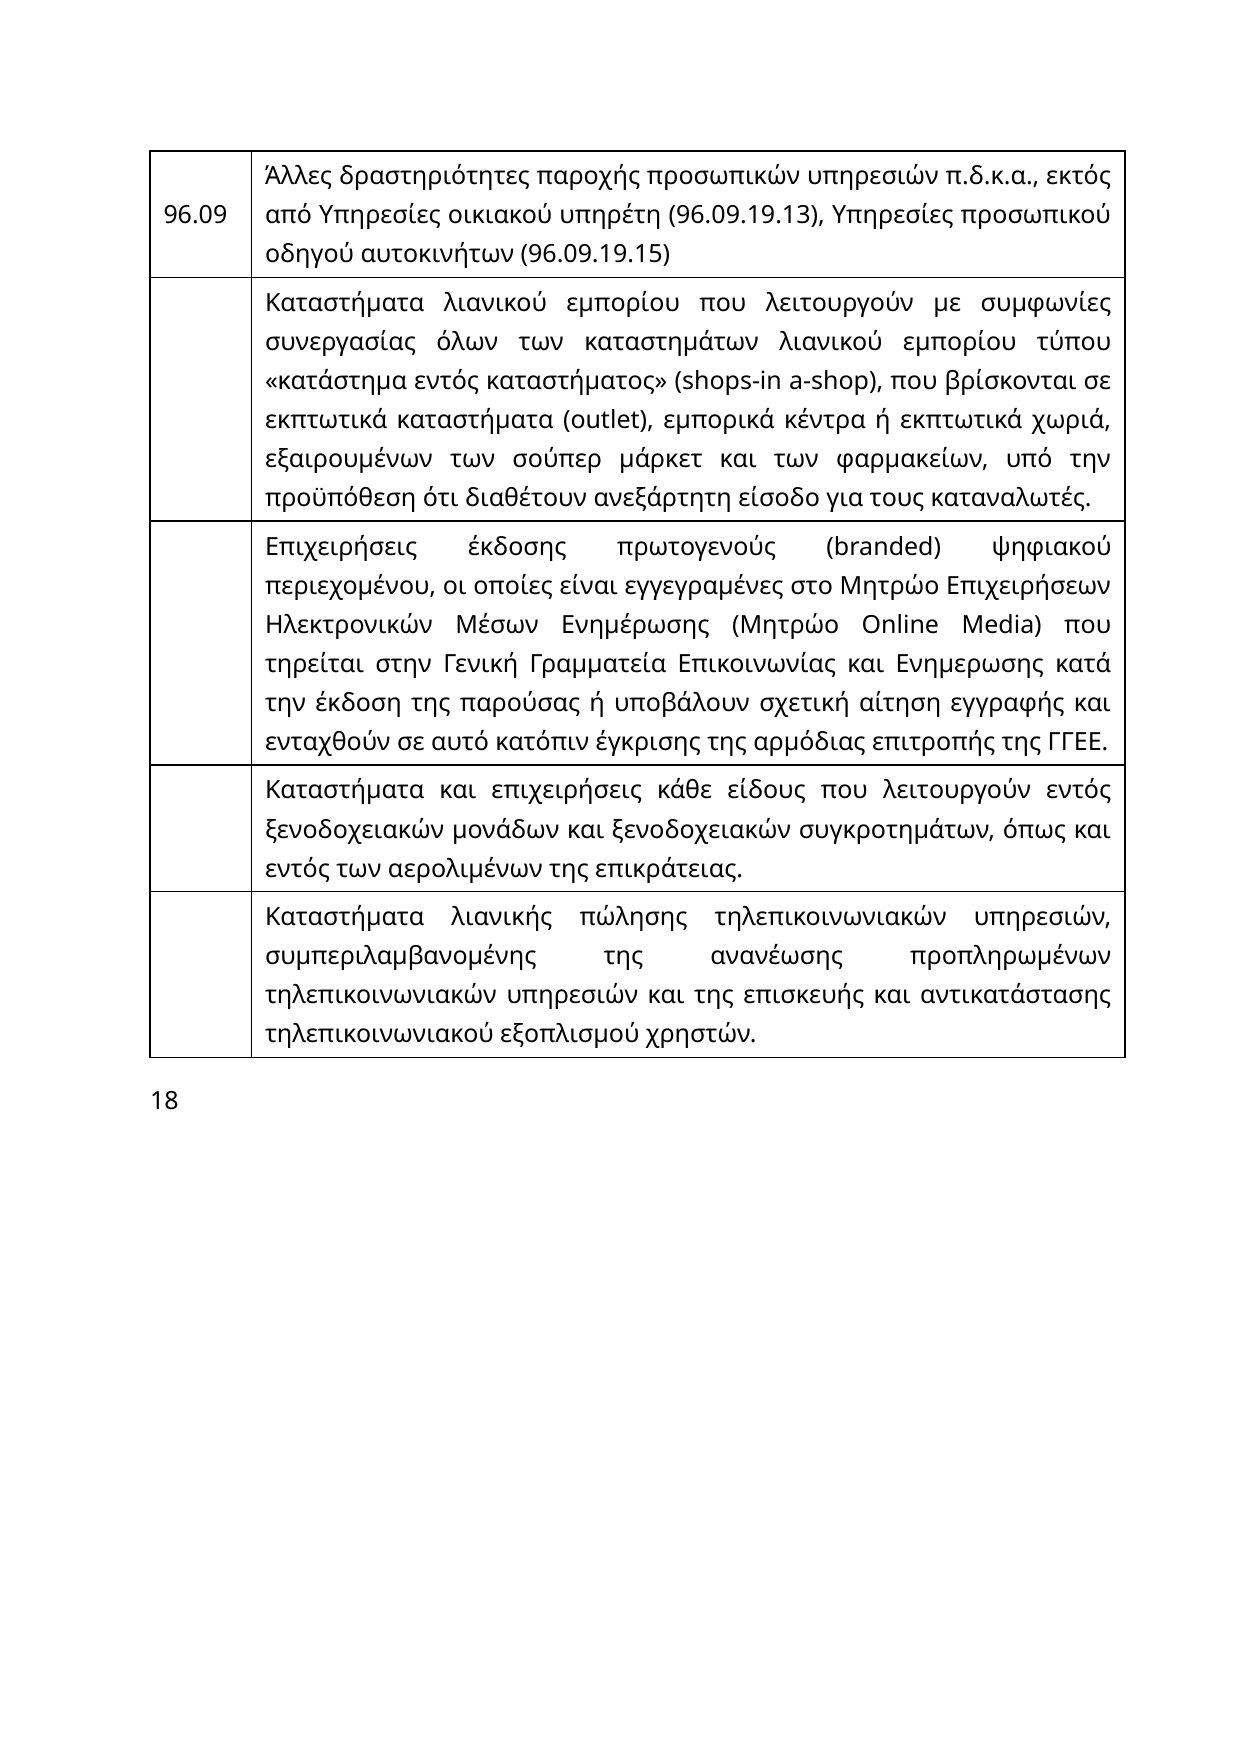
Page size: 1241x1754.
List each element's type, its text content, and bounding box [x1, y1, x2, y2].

table_cell [151, 766, 251, 891]
table_cell Καταστήματα λιανικού εμπορίου που λειτουργούν με συμφωνίες συνεργασίας όλων των καταστημάτων λιανικού εμπορίου τύπου «κατάστημα εντός καταστήματος» (shops-in a-shop), που βρίσκονται σε εκπτωτικά καταστήματα (outlet), εμπορικά κέντρα ή εκπτωτικά χωριά, εξαιρουμένων των σούπερ μάρκετ και των φαρμακείων, υπό την προϋπόθεση ότι διαθέτουν ανεξάρτητη είσοδο για τους καταναλωτές. [252, 278, 1124, 520]
table_cell [151, 522, 251, 764]
table_cell Καταστήματα και επιχειρήσεις κάθε είδους που λειτουργούν εντός ξενοδοχειακών μονάδων και ξενοδοχειακών συγκροτημάτων, όπως και εντός των αερολιμένων της επικράτειας. [252, 766, 1124, 891]
table_cell 96.09 [151, 152, 251, 276]
table_cell Καταστήματα λιανικής πώλησης τηλεπικοινωνιακών υπηρεσιών, συμπεριλαμβανομένης της ανανέωσης προπληρωμένων τηλεπικοινωνιακών υπηρεσιών και της επισκευής και αντικατάστασης τηλεπικοινωνιακού εξοπλισμού χρηστών. [252, 892, 1124, 1056]
table_cell [151, 278, 251, 520]
table_cell Επιχειρήσεις έκδοσης πρωτογενούς (branded) ψηφιακού περιεχομένου, οι οποίες είναι εγγεγραμένες στο Μητρώο Επιχειρήσεων Ηλεκτρονικών Μέσων Ενημέρωσης (Μητρώο Online Media) που τηρείται στην Γενική Γραμματεία Επικοινωνίας και Ενημερωσης κατά την έκδοση της παρούσας ή υποβάλουν σχετική αίτηση εγγραφής και ενταχθούν σε αυτό κατόπιν έγκρισης της αρμόδιας επιτροπής της ΓΓΕΕ. [252, 522, 1124, 764]
table_cell [151, 892, 251, 1056]
text 18 [150, 1083, 1090, 1117]
table_cell Άλλες δραστηριότητες παροχής προσωπικών υπηρεσιών π.δ.κ.α., εκτός από Υπηρεσίες οικιακού υπηρέτη (96.09.19.13), Υπηρεσίες προσωπικού οδηγού αυτοκινήτων (96.09.19.15) [252, 152, 1124, 276]
